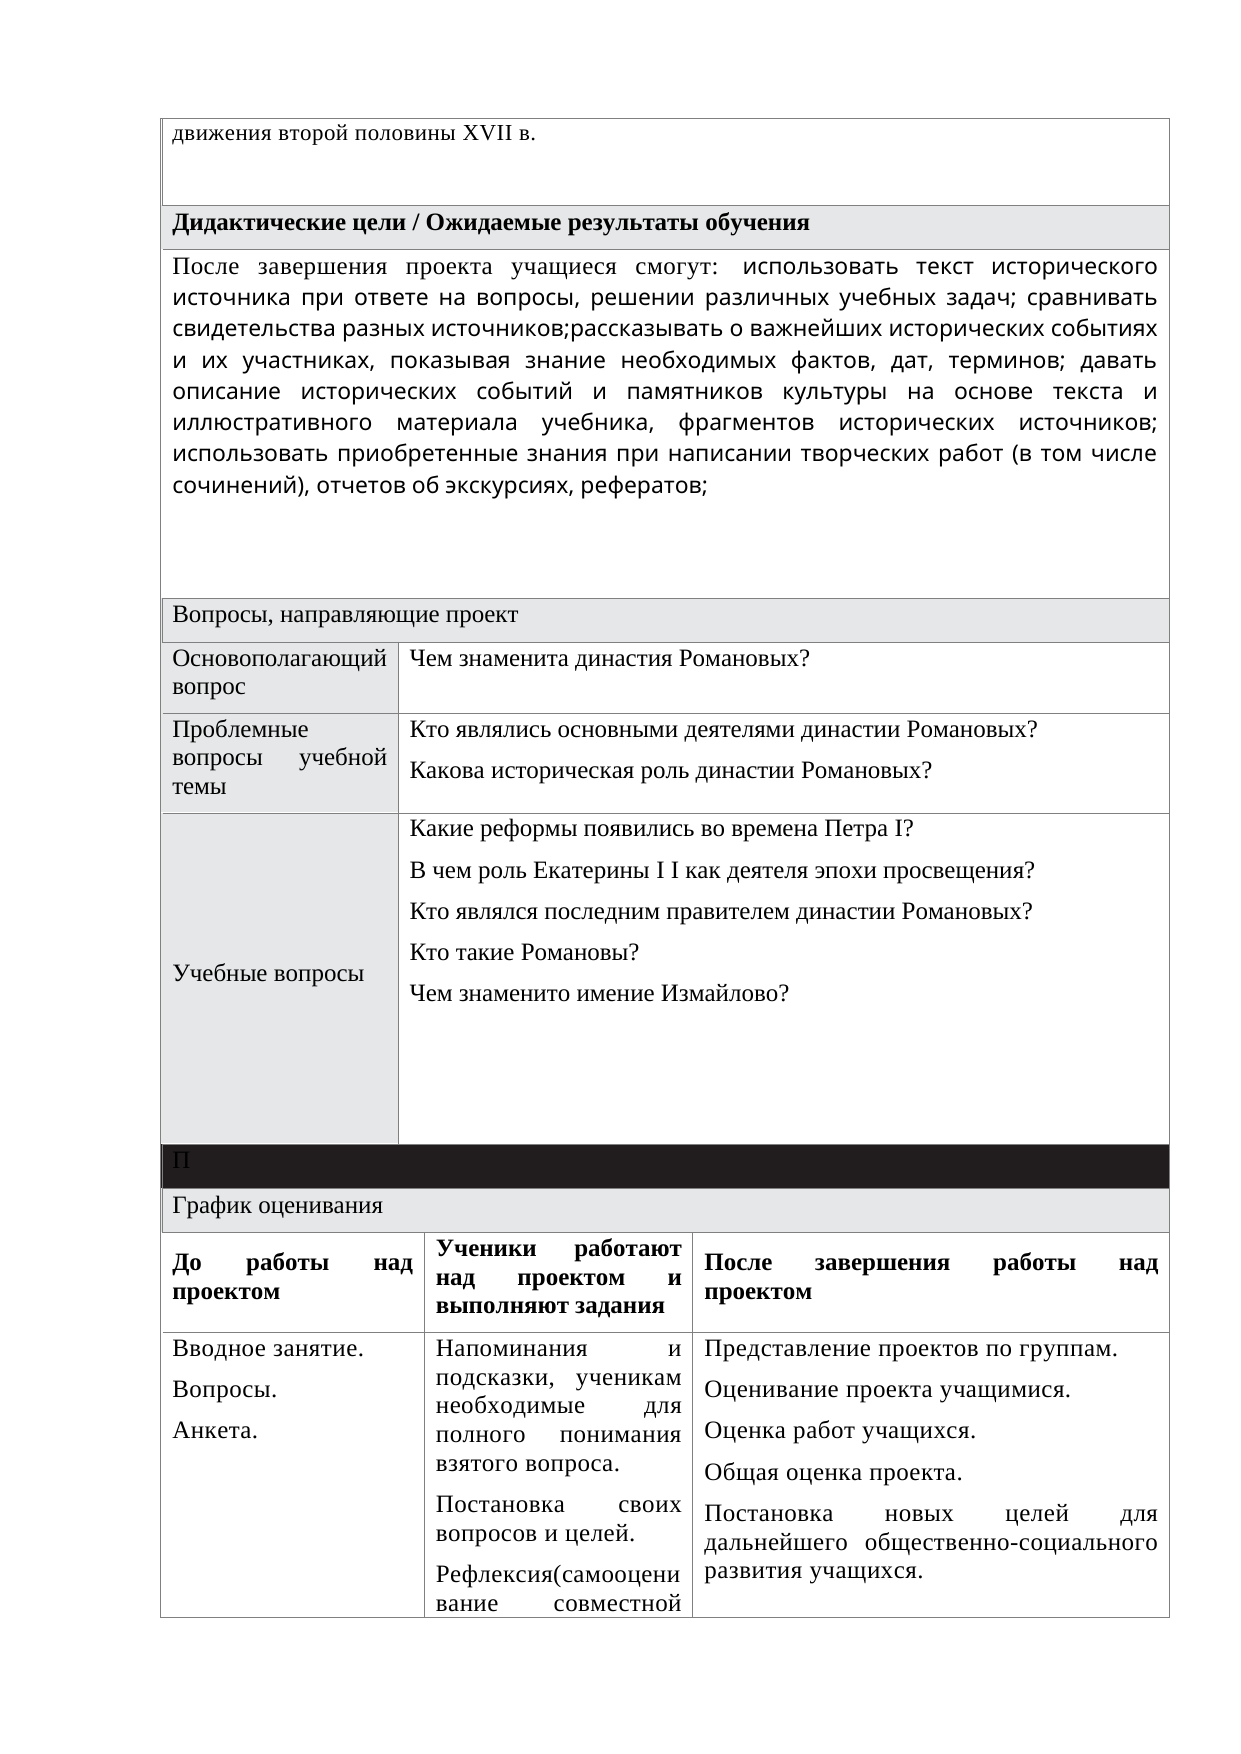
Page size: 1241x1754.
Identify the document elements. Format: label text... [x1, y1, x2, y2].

table_cell Дидактические цели / Ожидаемые результаты обучения [161, 206, 1169, 249]
table_cell Напоминания и подсказки, ученикам необходимые для полного понимания взятого вопроса. Постановка своих вопросов и целей. Рефлексия(самооценивание совместной [425, 1333, 692, 1617]
table_cell Кто являлись основными деятелями династии Романовых? Какова историческая роль династии Романовых? [399, 714, 1169, 812]
table_cell Учебные вопросы [161, 813, 398, 1143]
table_cell До работы над проектом [161, 1233, 424, 1332]
table_cell Проблемные вопросы учебной темы [161, 713, 398, 812]
table_cell Представление проектов по группам. Оценивание проекта учащимися. Оценка работ учащихся. Общая оценка проекта. Постановка новых целей для дальнейшего общественно-социального развития учащихся. [693, 1333, 1169, 1617]
table_cell Основополагающий вопрос [161, 643, 398, 713]
table_cell Вводное занятие. Вопросы. Анкета. [161, 1332, 424, 1617]
table_cell Какие реформы появились во времена Петра I? В чем роль Екатерины I I как деятеля эпохи просвещения? Кто являлся последним правителем династии Романовых? Кто такие Романовы? Чем знаменито имение Измайлово? [399, 814, 1169, 1143]
table_cell После завершения работы над проектом [693, 1233, 1169, 1332]
table_cell движения второй половины XVII в. [163, 119, 1169, 204]
table_cell График оценивания [163, 1189, 1169, 1232]
table_cell Ученики работают над проектом и выполняют задания [425, 1233, 692, 1332]
table_cell После завершения проекта учащиеся смогут: использовать текст исторического источника при ответе на вопросы, решении различных учебных задач; сравнивать свидетельства разных источников;рассказывать о важнейших исторических событиях и их участниках, показывая знание необходимых фактов, дат, терминов; давать описание исторических событий и памятников культуры на основе текста и иллюстративного материала учебника, фрагментов исторических источников; использовать приобретенные знания при написании творческих работ (в том числе сочинений), отчетов об экскурсиях, рефератов; [161, 249, 1169, 597]
table_cell П [163, 1145, 1169, 1188]
table_cell Вопросы, направляющие проект [163, 599, 1169, 642]
table_cell Чем знаменита династия Романовых? [399, 643, 1169, 713]
